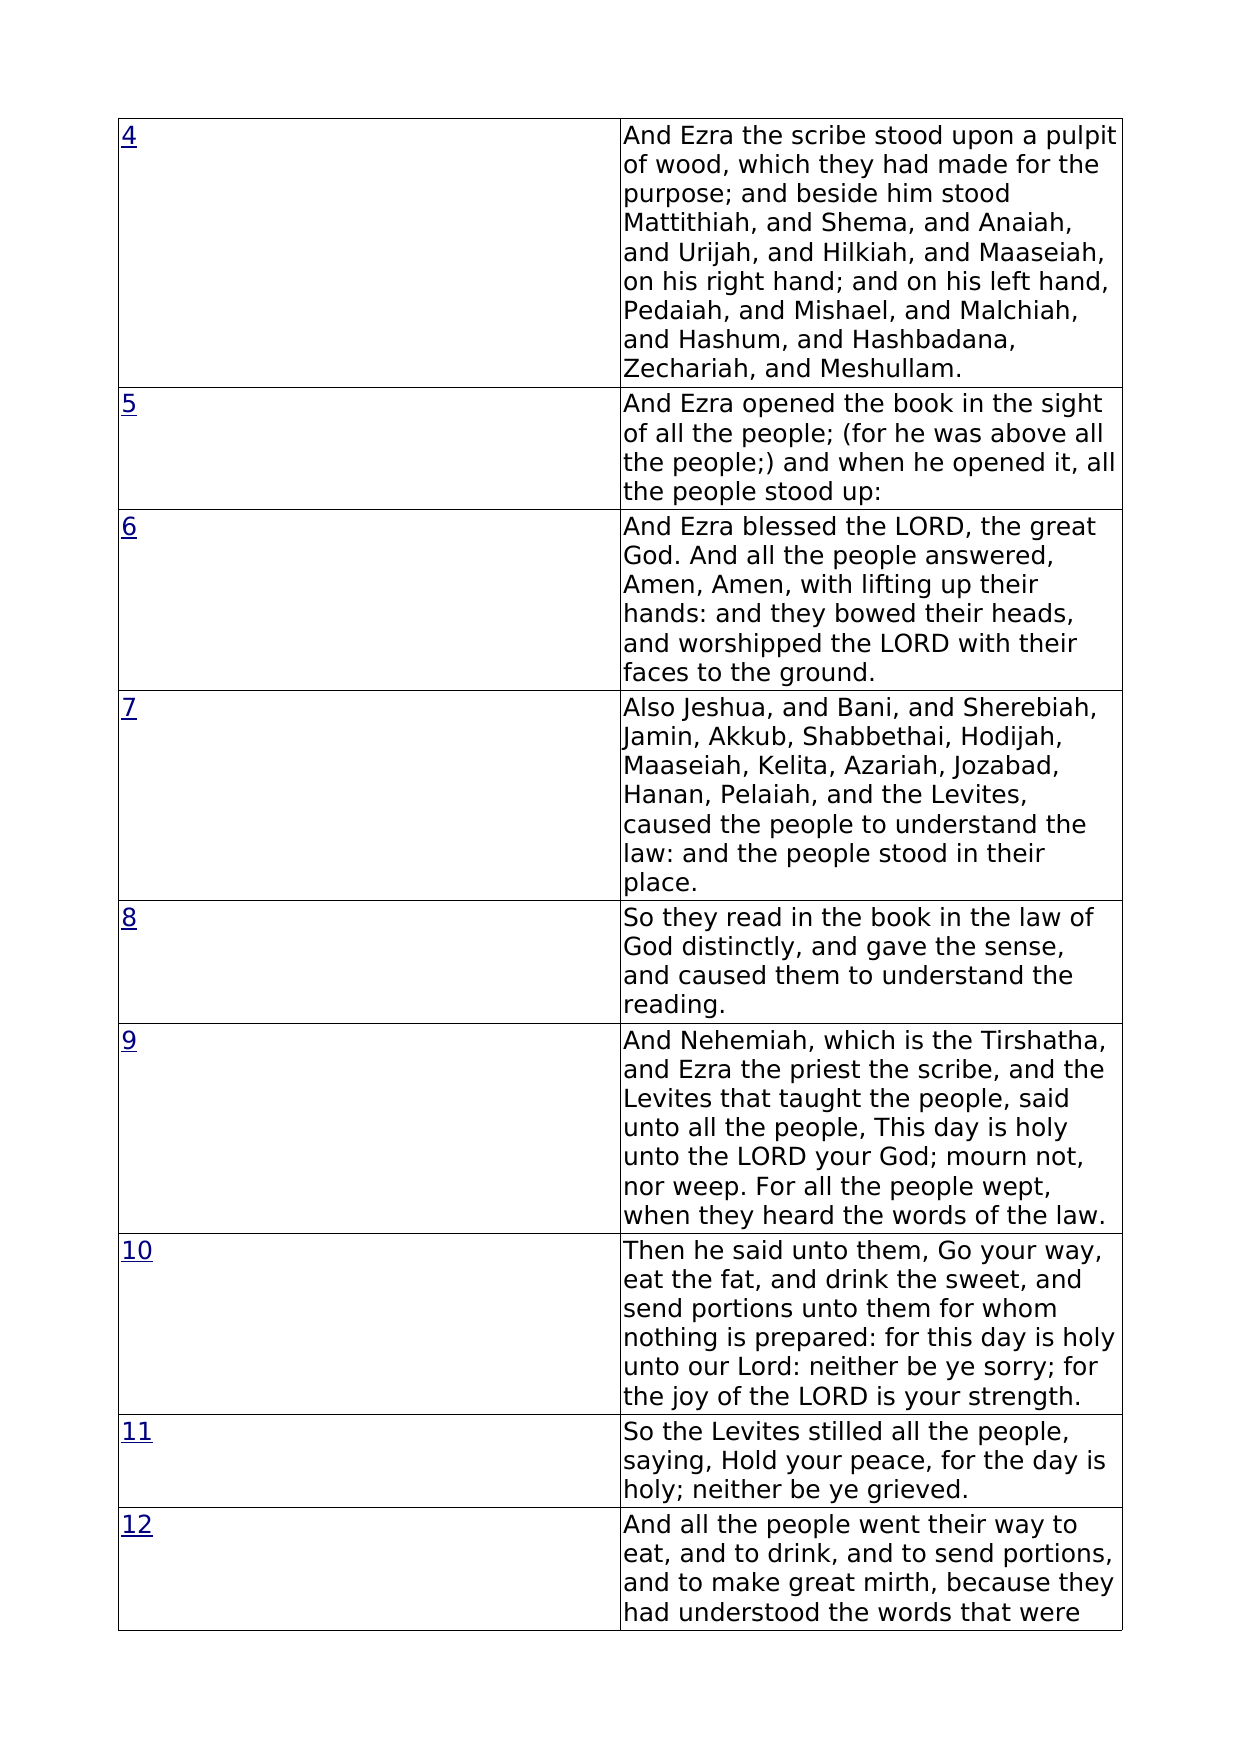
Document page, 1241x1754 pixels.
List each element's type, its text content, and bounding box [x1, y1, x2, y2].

table_cell And Ezra opened the book in the sight of all the people; (for he was above all the people;) and when he opened it, all the people stood up: [621, 388, 1122, 509]
table_cell Also Jeshua, and Bani, and Sherebiah, Jamin, Akkub, Shabbethai, Hodijah, Maaseiah, Kelita, Azariah, Jozabad, Hanan, Pelaiah, and the Levites, caused the people to understand the law: and the people stood in their place. [621, 691, 1122, 900]
table_cell And Ezra blessed the LORD, the great God. And all the people answered, Amen, Amen, with lifting up their hands: and they bowed their heads, and worshipped the LORD with their faces to the ground. [621, 510, 1122, 690]
table_cell 5 [119, 388, 620, 509]
table_cell And all the people went their way to eat, and to drink, and to send portions, and to make great mirth, because they had understood the words that were [621, 1508, 1122, 1630]
table_cell Then he said unto them, Go your way, eat the fat, and drink the sweet, and send portions unto them for whom nothing is prepared: for this day is holy unto our Lord: neither be ye sorry; for the joy of the LORD is your strength. [621, 1234, 1122, 1414]
table_cell 4 [119, 119, 620, 387]
table_cell And Ezra the scribe stood upon a pulpit of wood, which they had made for the purpose; and beside him stood Mattithiah, and Shema, and Anaiah, and Urijah, and Hilkiah, and Maaseiah, on his right hand; and on his left hand, Pedaiah, and Mishael, and Malchiah, and Hashum, and Hashbadana, Zechariah, and Meshullam. [621, 119, 1122, 387]
table_cell 10 [119, 1234, 620, 1414]
table_cell 12 [119, 1508, 620, 1630]
table_cell 9 [119, 1024, 620, 1233]
table_cell So they read in the book in the law of God distinctly, and gave the sense, and caused them to understand the reading. [621, 901, 1122, 1023]
table_cell 8 [119, 901, 620, 1023]
table_cell 11 [119, 1415, 620, 1507]
table_cell 7 [119, 691, 620, 900]
table_cell So the Levites stilled all the people, saying, Hold your peace, for the day is holy; neither be ye grieved. [621, 1415, 1122, 1507]
table_cell And Nehemiah, which is the Tirshatha, and Ezra the priest the scribe, and the Levites that taught the people, said unto all the people, This day is holy unto the LORD your God; mourn not, nor weep. For all the people wept, when they heard the words of the law. [621, 1024, 1122, 1233]
table_cell 6 [119, 510, 620, 690]
